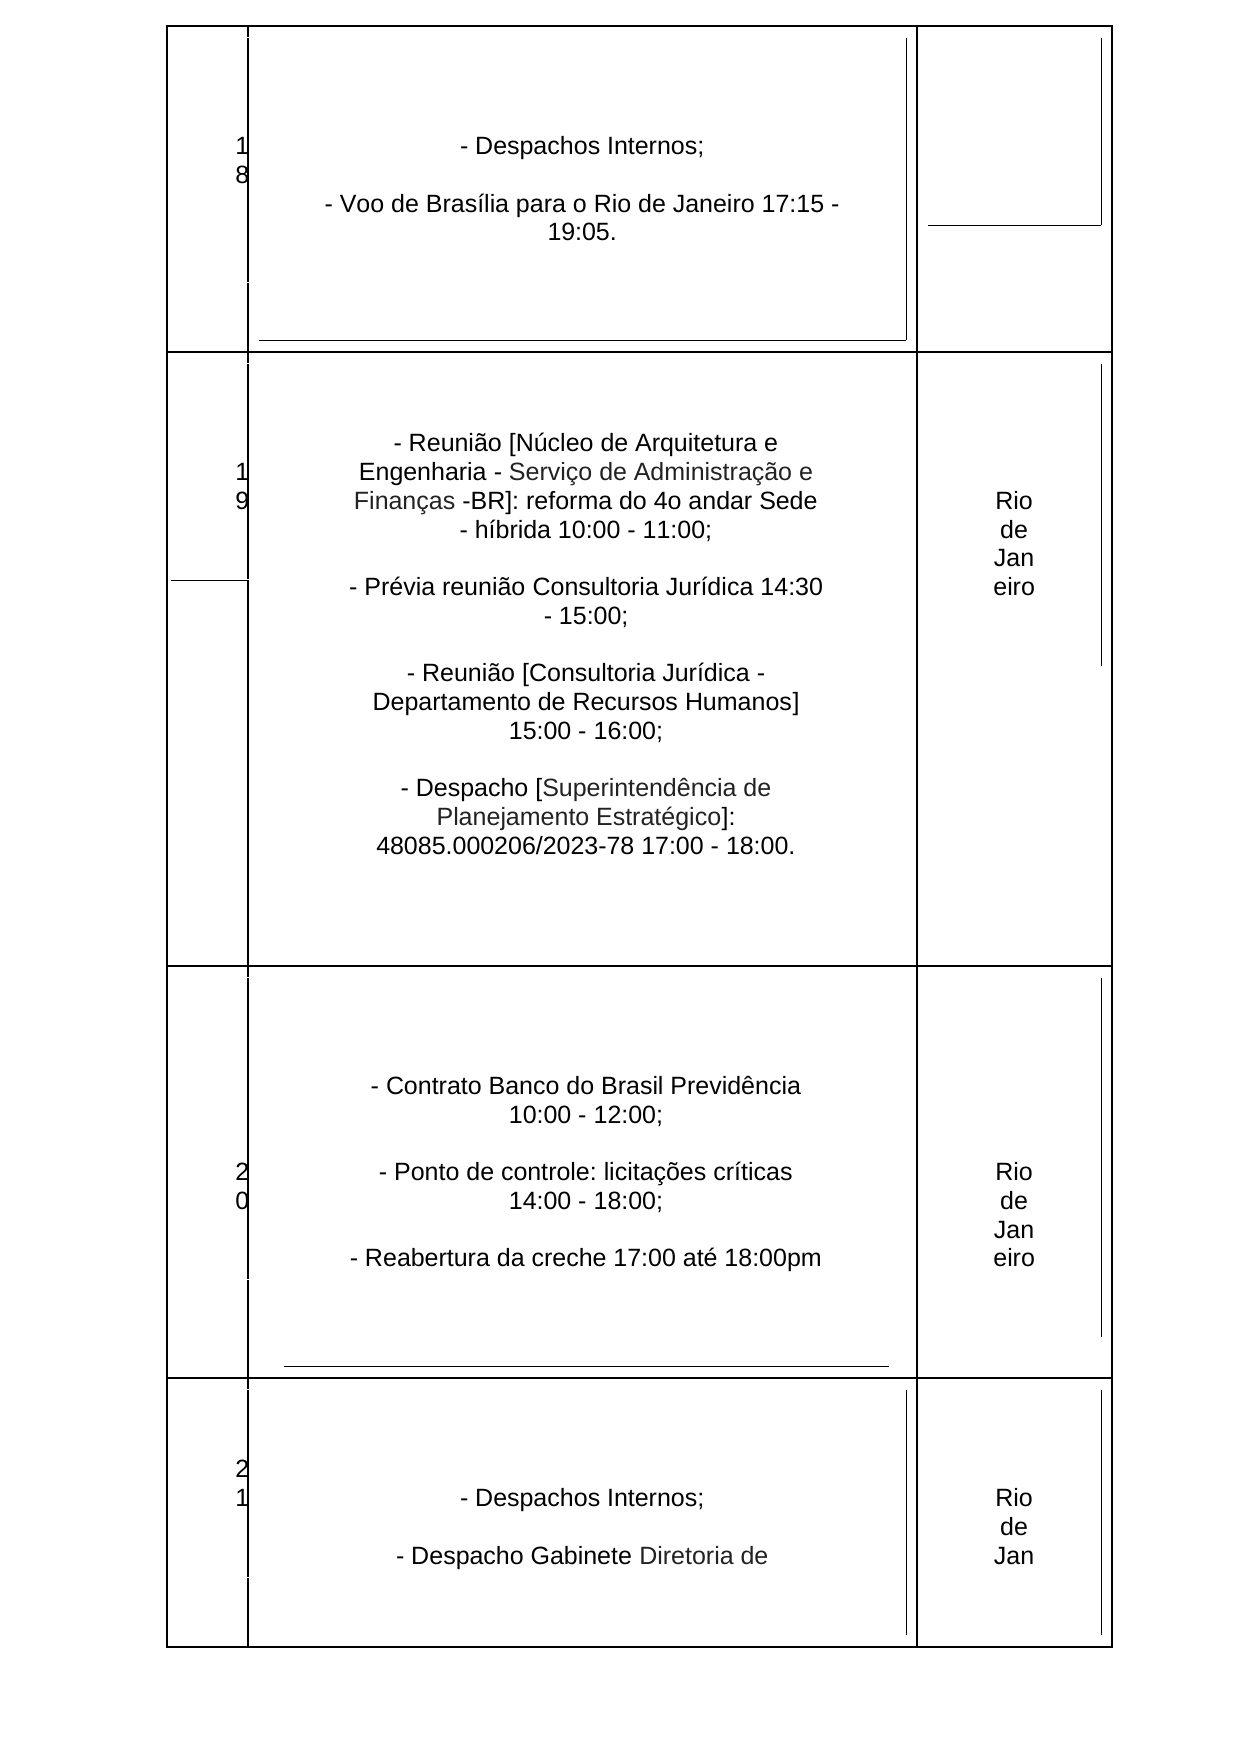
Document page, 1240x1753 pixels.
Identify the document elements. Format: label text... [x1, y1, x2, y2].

table_cell Rio de Janeiro [918, 967, 1111, 1377]
table_cell - Contrato Banco do Brasil Previdência 10:00 - 12:00; - Ponto de controle: licitações críticas 14:00 - 18:00; - Reabertura da creche 17:00 até 18:00pm [249, 967, 916, 1377]
table_cell [918, 27, 1111, 351]
table_cell - Reunião [Núcleo de Arquitetura e Engenharia - Serviço de Administração e Finanças -BR]: reforma do 4o andar Sede - híbrida 10:00 - 11:00; - Prévia reunião Consultoria Jurídica 14:30 - 15:00; - Reunião [Consultoria Jurídica - Departamento de Recursos Humanos] 15:00 - 16:00; - Despacho [Superintendência de Planejamento Estratégico]: 48085.000206/2023-78 17:00 - 18:00. [249, 353, 916, 964]
table_cell 18 [168, 27, 247, 351]
table_cell - Despachos Internos; - Despacho Gabinete Diretoria de [249, 1379, 916, 1646]
table_cell 20 [168, 967, 247, 1377]
table_cell Rio de Jan [918, 1379, 1111, 1646]
table_cell Rio de Janeiro [918, 353, 1111, 964]
table_cell 19 [168, 353, 247, 964]
table_cell 21 [168, 1379, 247, 1646]
table_cell - Despachos Internos; - Voo de Brasília para o Rio de Janeiro 17:15 - 19:05. [249, 27, 916, 351]
